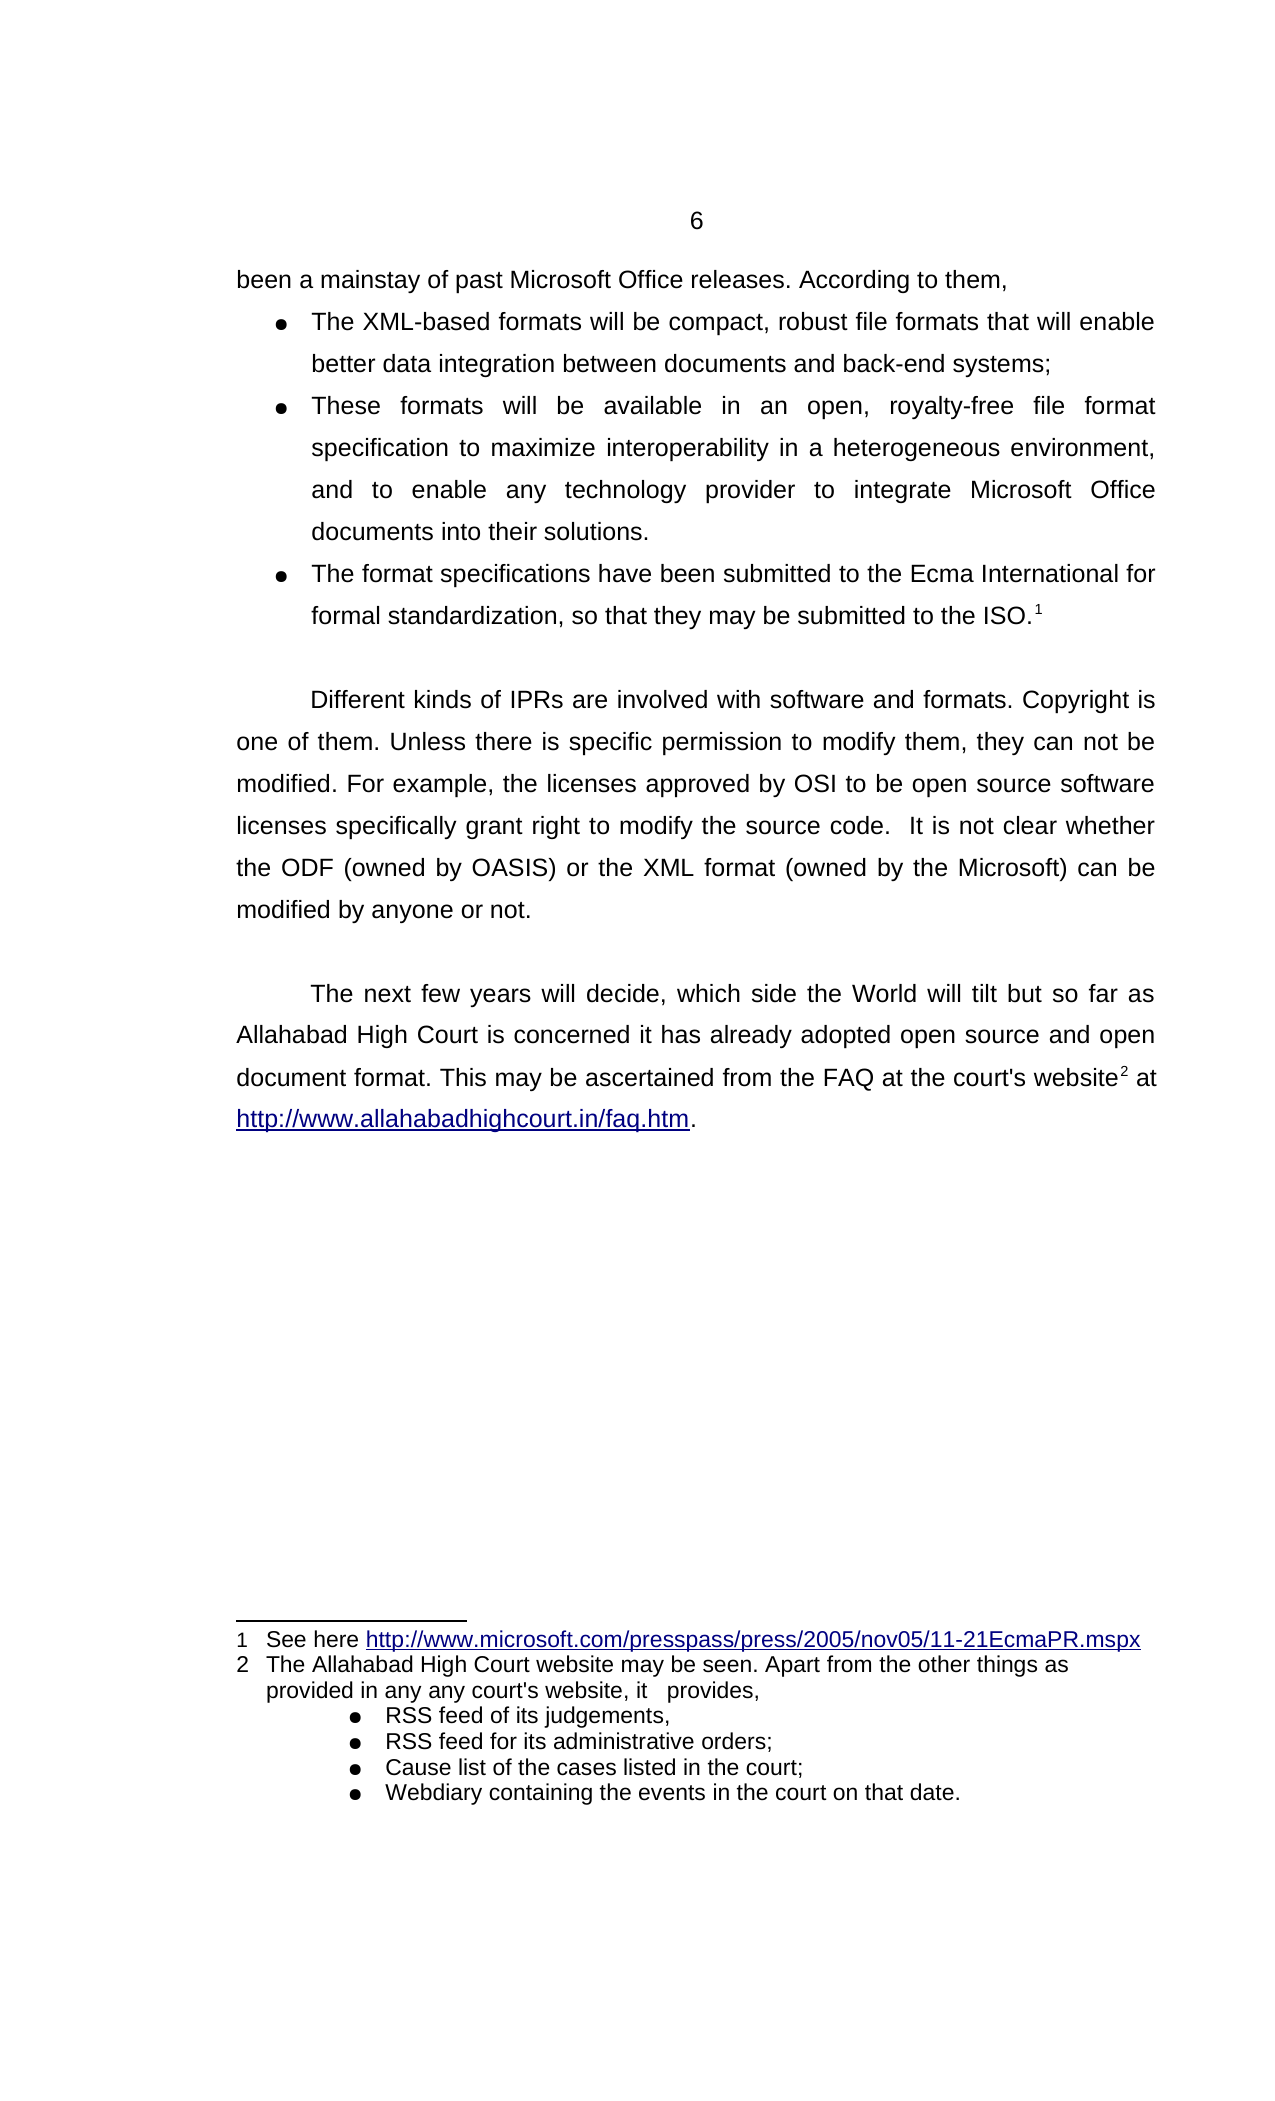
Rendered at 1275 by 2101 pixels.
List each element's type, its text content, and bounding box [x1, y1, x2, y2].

list The XML-based formats will be compact, robust file formats that will enable better data integration between documents and back-end systems; [274, 308, 1157, 378]
text Different kinds of IPRs are involved with software and formats. Copyright is one of them. Unless there is specific permission to modify them, they can not be modified. For example, the licenses approved by OSI to be open source software licenses specifically grant right to modify the source code. It is not clear whether the ODF (owned by OASIS) or the XML format (owned by the Microsoft) can be modified by anyone or not. [236, 685, 1157, 923]
list See here http://www.microsoft.com/presspass/press/2005/nov05/11-21EcmaPR.mspx [236, 1627, 1157, 1652]
list These formats will be available in an open, royalty-free file format specification to maximize interoperability in a heterogeneous environment, and to enable any technology provider to integrate Microsoft Office documents into their solutions. [274, 392, 1157, 546]
text The next few years will decide, which side the World will tilt but so far as Allahabad High Court is concerned it has already adopted open source and open document format. This may be ascertained from the FAQ at the court's website at http://www.allahabadhighcourt.in/faq.htm. [236, 979, 1157, 1133]
list RSS feed of its judgements, [318, 1703, 1157, 1729]
text The Allahabad High Court website may be seen. Apart from the other things as provided in any any court's website, it provides, [236, 1652, 1157, 1703]
list Webdiary containing the events in the court on that date. [318, 1780, 1157, 1805]
list been a mainstay of past Microsoft Office releases. According to them, [236, 266, 1157, 294]
list RSS feed for its administrative orders; [318, 1729, 1157, 1754]
list Cause list of the cases listed in the court; [318, 1754, 1157, 1780]
list The format specifications have been submitted to the Ecma International for formal standardization, so that they may be submitted to the ISO. [274, 559, 1157, 629]
